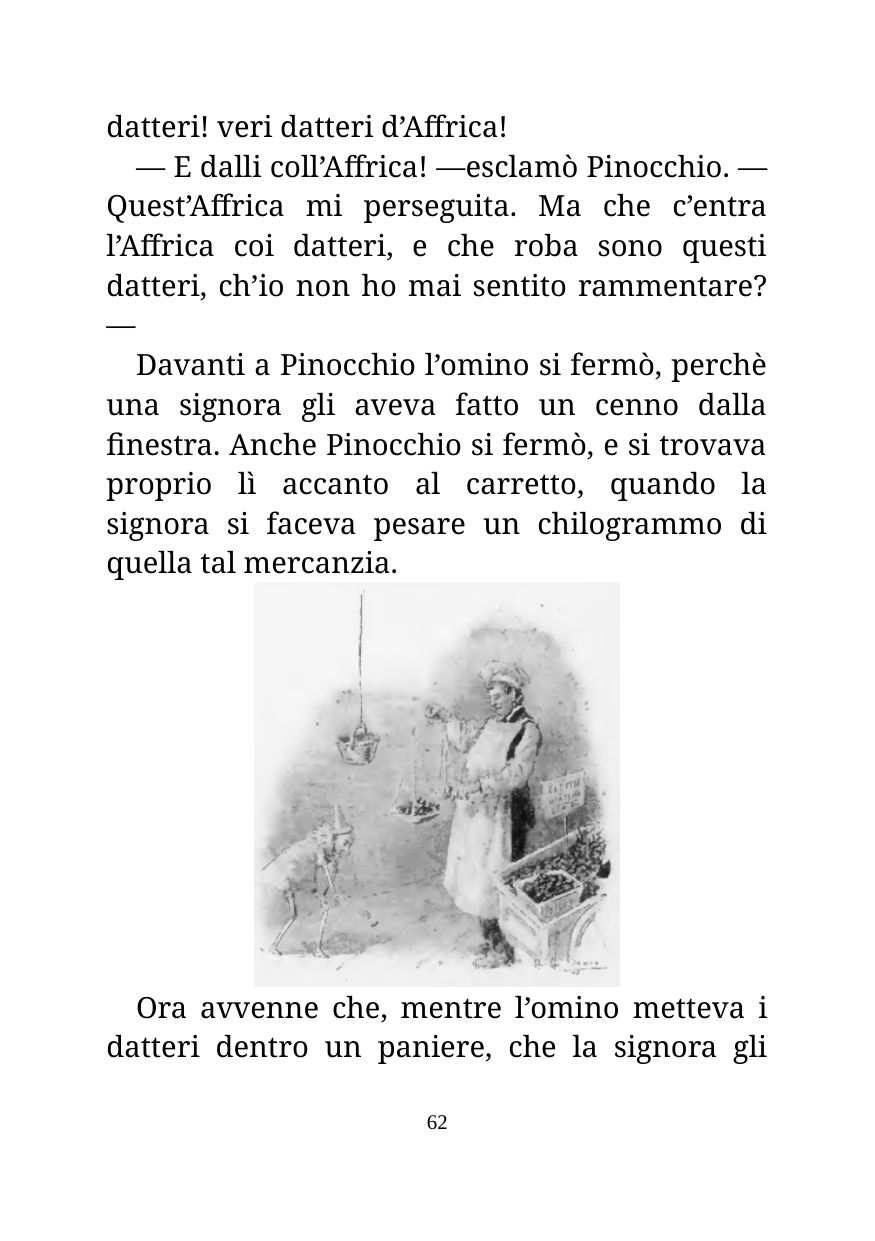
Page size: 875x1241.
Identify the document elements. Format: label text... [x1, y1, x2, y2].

text datteri! veri datteri d’Affrica! [106, 106, 768, 146]
text Ora avvenne che, mentre l’omino metteva i datteri dentro un paniere, che la signora gli [106, 582, 768, 1066]
text Davanti a Pinocchio l’omino si fermò, perchè una signora gli aveva fatto un cenno dalla finestra. Anche Pinocchio si fermò, e si trovava proprio lì accanto al carretto, quando la signora si faceva pesare un chilogrammo di quella tal mercanzia. [106, 344, 768, 582]
text — E dalli coll’Affrica! —esclamò Pinocchio. — Quest’Affrica mi perseguita. Ma che c’entra l’Affrica coi datteri, e che roba sono questi datteri, ch’io non ho mai sentito rammentare? — [106, 146, 768, 344]
picture [254, 582, 620, 987]
